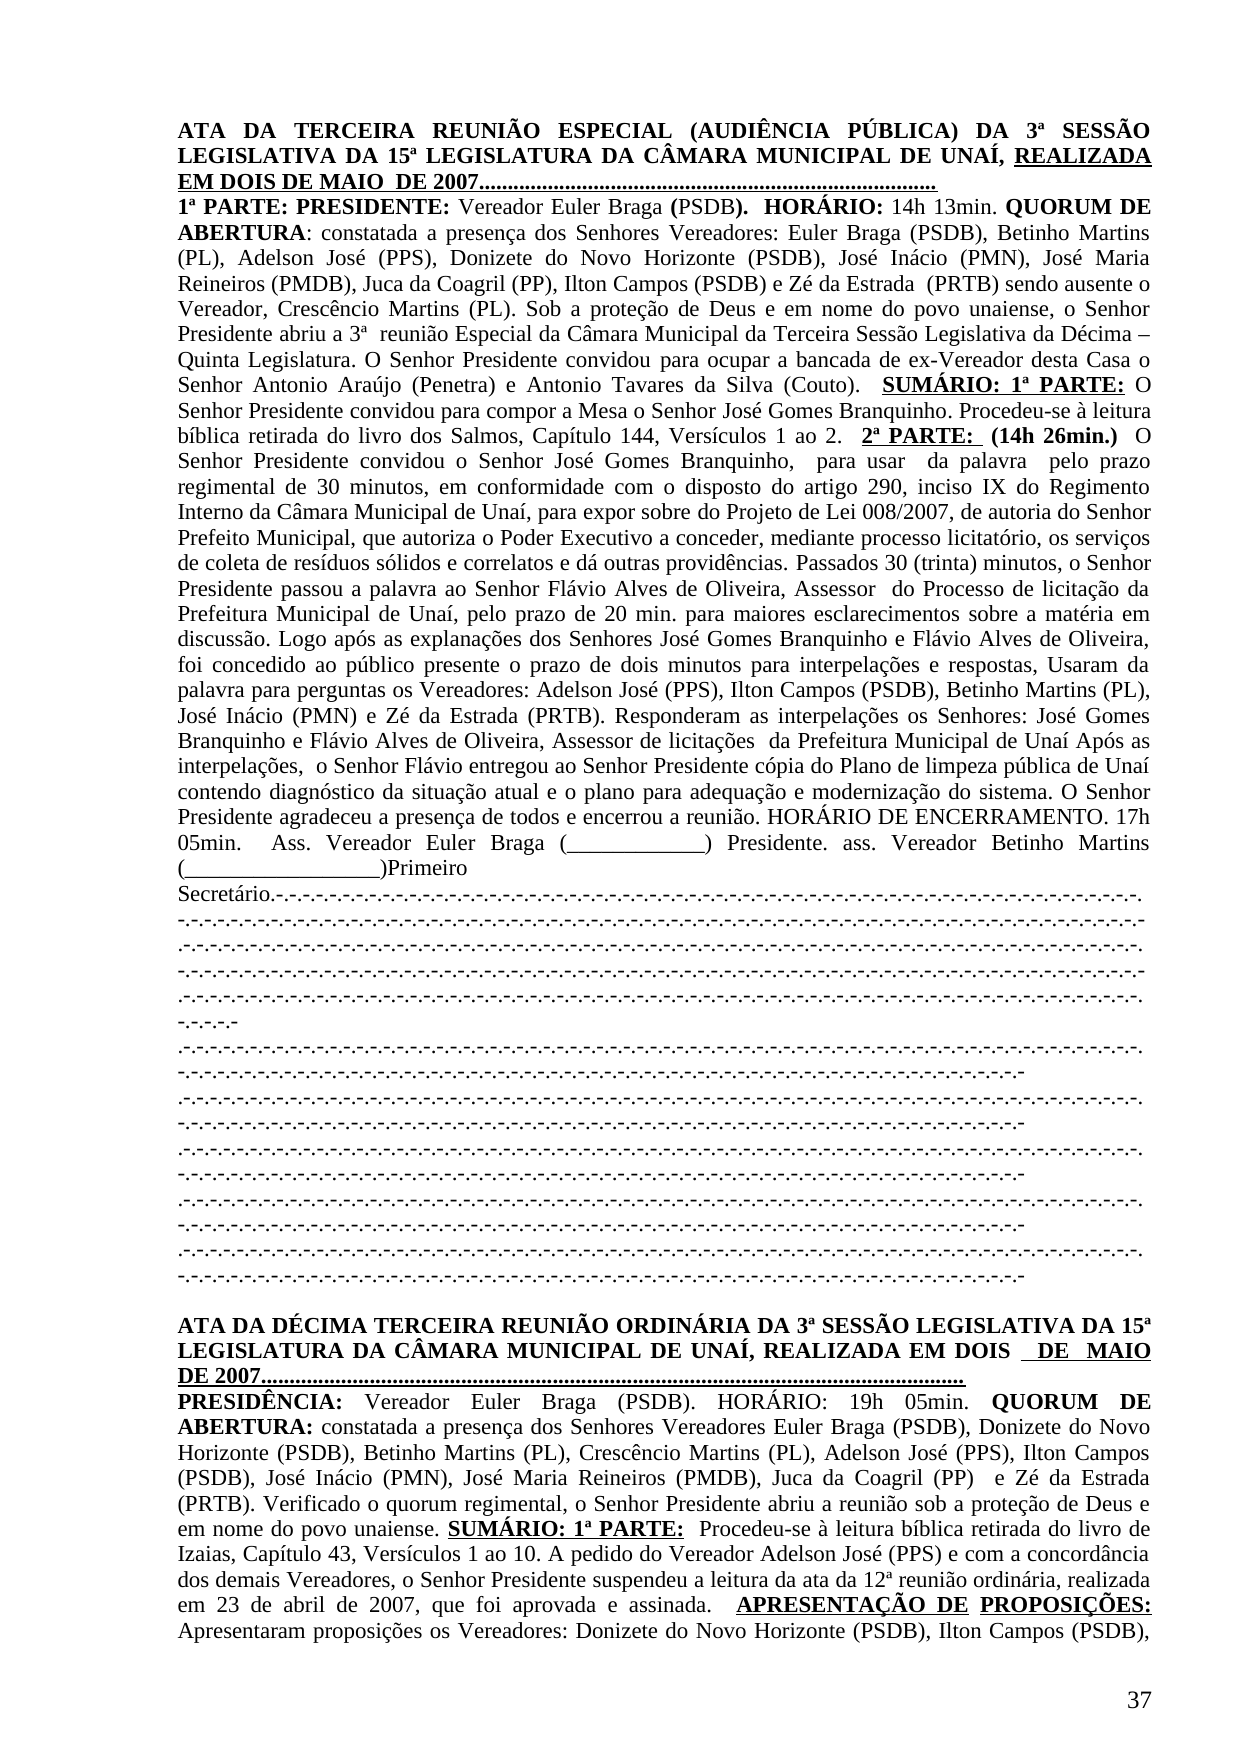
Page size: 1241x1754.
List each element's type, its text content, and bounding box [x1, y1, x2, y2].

text 1ª PARTE: PRESIDENTE: Vereador Euler Braga (PSDB). HORÁRIO: 14h 13min. QUORUM DE ABERTURA: constatada a presença dos Senhores Vereadores: Euler Braga (PSDB), Betinho Martins (PL), Adelson José (PPS), Donizete do Novo Horizonte (PSDB), José Inácio (PMN), José Maria Reineiros (PMDB), Juca da Coagril (PP), Ilton Campos (PSDB) e Zé da Estrada (PRTB) sendo ausente o Vereador, Crescêncio Martins (PL). Sob a proteção de Deus e em nome do povo unaiense, o Senhor Presidente abriu a 3ª reunião Especial da Câmara Municipal da Terceira Sessão Legislativa da Décima – Quinta Legislatura. O Senhor Presidente convidou para ocupar a bancada de ex-Vereador desta Casa o Senhor Antonio Araújo (Penetra) e Antonio Tavares da Silva (Couto). SUMÁRIO: 1ª PARTE: O Senhor Presidente convidou para compor a Mesa o Senhor José Gomes Branquinho. Procedeu-se à leitura bíblica retirada do livro dos Salmos, Capítulo 144, Versículos 1 ao 2. 2ª PARTE: (14h 26min.) O Senhor Presidente convidou o Senhor José Gomes Branquinho, para usar da palavra pelo prazo regimental de 30 minutos, em conformidade com o disposto do artigo 290, inciso IX do Regimento Interno da Câmara Municipal de Unaí, para expor sobre do Projeto de Lei 008/2007, de autoria do Senhor Prefeito Municipal, que autoriza o Poder Executivo a conceder, mediante processo licitatório, os serviços de coleta de resíduos sólidos e correlatos e dá outras providências. Passados 30 (trinta) minutos, o Senhor Presidente passou a palavra ao Senhor Flávio Alves de Oliveira, Assessor do Processo de licitação da Prefeitura Municipal de Unaí, pelo prazo de 20 min. para maiores esclarecimentos sobre a matéria em discussão. Logo após as explanações dos Senhores José Gomes Branquinho e Flávio Alves de Oliveira, foi concedido ao público presente o prazo de dois minutos para interpelações e respostas, Usaram da palavra para perguntas os Vereadores: Adelson José (PPS), Ilton Campos (PSDB), Betinho Martins (PL), José Inácio (PMN) e Zé da Estrada (PRTB). Responderam as interpelações os Senhores: José Gomes Branquinho e Flávio Alves de Oliveira, Assessor de licitações da Prefeitura Municipal de Unaí Após as interpelações, o Senhor Flávio entregou ao Senhor Presidente cópia do Plano de limpeza pública de Unaí contendo diagnóstico da situação atual e o plano para adequação e modernização do sistema. O Senhor Presidente agradeceu a presença de todos e encerrou a reunião. HORÁRIO DE ENCERRAMENTO. 17h 05min. Ass. Vereador Euler Braga (____________) Presidente. ass. Vereador Betinho Martins (_________________)Primeiro Secretário.-.-.-.-.-.-.-.-.-.-.-.-.-.-.-.-.-.-.-.-.-.-.-.-.-.-.-.-.-.-.-.-.-.-.-.-.-.-.-.-.-.-.-.-.-.-.-.-.-.-.-.-.-.-.-.-.-.-.-.-.-.-.-.-.-.-.-.-.-.-.-.-.-.-.-.-.-.-.-.-.-.-.-.-.-.-.-.-.-.-.-.-.-.-.-.-.-.-.-.-.-.-.-.-.-.-.-.-.-.-.-.-.-.-.-.-.-.-.-.-.-.-.-.-.-.-.-.-.-.-.-.-.-.-.-.-.-.-.-.-.-.-.-.-.-.-.-.-.-.-.-.-.-.-.-.-.-.-.-.-.-.-.-.-.-.-.-.-.-.-.-.-.-.-.-.-.-.-.-.-.-.-.-.-.-.-.-.-.-.-.-.-.-.-.-.-.-.-.-.-.-.-.-.-.-.-.-.-.-.-.-.-.-.-.-.-.-.-.-.-.-.-.-.-.-.-.-.-.-.-.-.-.-.-.-.-.-.-.-.-.-.-.-.-.-.-.-.-.-.-.-.-.-.-.-.-.-.-.-.-.-.-.-.-.-.-.-.-.-.-.-.-.-.-.-.-.-.-.-.-.-.-.-.-.-.-.-.-.-.-.-.-.-.-.-.-.-.-.-.-.-.-.-.-.-.-.-.-.-.-.-.-.-.-.-.-.-.-.-.-.-.-.-.-.-.-.-.-.-.-.-.-.-.-.-.-.-.-.-.-.-.-.-.-.-.-.-.-.-.-.-.-.-.-.-.-.-.-.-.- [177, 194, 1152, 1033]
text .-.-.-.-.-.-.-.-.-.-.-.-.-.-.-.-.-.-.-.-.-.-.-.-.-.-.-.-.-.-.-.-.-.-.-.-.-.-.-.-.-.-.-.-.-.-.-.-.-.-.-.-.-.-.-.-.-.-.-.-.-.-.-.-.-.-.-.-.-.-.-.-.-.-.-.-.-.-.-.-.-.-.-.-.-.-.-.-.-.-.-.-.-.-.-.-.-.-.-.-.-.-.-.-.-.-.-.-.-.-.-.-.-.-.-.-.-.-.-.-.-.-.-.-.-.-.-.-.-.-.-.-.-.-.-.- [177, 1236, 1152, 1287]
text .-.-.-.-.-.-.-.-.-.-.-.-.-.-.-.-.-.-.-.-.-.-.-.-.-.-.-.-.-.-.-.-.-.-.-.-.-.-.-.-.-.-.-.-.-.-.-.-.-.-.-.-.-.-.-.-.-.-.-.-.-.-.-.-.-.-.-.-.-.-.-.-.-.-.-.-.-.-.-.-.-.-.-.-.-.-.-.-.-.-.-.-.-.-.-.-.-.-.-.-.-.-.-.-.-.-.-.-.-.-.-.-.-.-.-.-.-.-.-.-.-.-.-.-.-.-.-.-.-.-.-.-.-.-.-.- [177, 1033, 1152, 1084]
text ATA DA TERCEIRA REUNIÃO ESPECIAL (AUDIÊNCIA PÚBLICA) DA 3ª SESSÃO LEGISLATIVA DA 15ª LEGISLATURA DA CÂMARA MUNICIPAL DE UNAÍ, REALIZADA EM DOIS DE MAIO DE 2007................................................................................ [177, 118, 1152, 194]
text ATA DA DÉCIMA TERCEIRA REUNIÃO ORDINÁRIA DA 3ª SESSÃO LEGISLATIVA DA 15ª LEGISLATURA DA CÂMARA MUNICIPAL DE UNAÍ, REALIZADA EM DOIS DE MAIO DE 2007........................................................................................................................... [177, 1313, 1152, 1389]
text .-.-.-.-.-.-.-.-.-.-.-.-.-.-.-.-.-.-.-.-.-.-.-.-.-.-.-.-.-.-.-.-.-.-.-.-.-.-.-.-.-.-.-.-.-.-.-.-.-.-.-.-.-.-.-.-.-.-.-.-.-.-.-.-.-.-.-.-.-.-.-.-.-.-.-.-.-.-.-.-.-.-.-.-.-.-.-.-.-.-.-.-.-.-.-.-.-.-.-.-.-.-.-.-.-.-.-.-.-.-.-.-.-.-.-.-.-.-.-.-.-.-.-.-.-.-.-.-.-.-.-.-.-.-.-.- [177, 1186, 1152, 1236]
text PRESIDÊNCIA: Vereador Euler Braga (PSDB). HORÁRIO: 19h 05min. QUORUM DE ABERTURA: constatada a presença dos Senhores Vereadores Euler Braga (PSDB), Donizete do Novo Horizonte (PSDB), Betinho Martins (PL), Crescêncio Martins (PL), Adelson José (PPS), Ilton Campos (PSDB), José Inácio (PMN), José Maria Reineiros (PMDB), Juca da Coagril (PP) e Zé da Estrada (PRTB). Verificado o quorum regimental, o Senhor Presidente abriu a reunião sob a proteção de Deus e em nome do povo unaiense. SUMÁRIO: 1ª PARTE: Procedeu-se à leitura bíblica retirada do livro de Izaias, Capítulo 43, Versículos 1 ao 10. A pedido do Vereador Adelson José (PPS) e com a concordância dos demais Vereadores, o Senhor Presidente suspendeu a leitura da ata da 12ª reunião ordinária, realizada em 23 de abril de 2007, que foi aprovada e assinada. APRESENTAÇÃO DE PROPOSIÇÕES: Apresentaram proposições os Vereadores: Donizete do Novo Horizonte (PSDB), Ilton Campos (PSDB), [177, 1389, 1152, 1643]
text .-.-.-.-.-.-.-.-.-.-.-.-.-.-.-.-.-.-.-.-.-.-.-.-.-.-.-.-.-.-.-.-.-.-.-.-.-.-.-.-.-.-.-.-.-.-.-.-.-.-.-.-.-.-.-.-.-.-.-.-.-.-.-.-.-.-.-.-.-.-.-.-.-.-.-.-.-.-.-.-.-.-.-.-.-.-.-.-.-.-.-.-.-.-.-.-.-.-.-.-.-.-.-.-.-.-.-.-.-.-.-.-.-.-.-.-.-.-.-.-.-.-.-.-.-.-.-.-.-.-.-.-.-.-.-.- [177, 1084, 1152, 1135]
text .-.-.-.-.-.-.-.-.-.-.-.-.-.-.-.-.-.-.-.-.-.-.-.-.-.-.-.-.-.-.-.-.-.-.-.-.-.-.-.-.-.-.-.-.-.-.-.-.-.-.-.-.-.-.-.-.-.-.-.-.-.-.-.-.-.-.-.-.-.-.-.-.-.-.-.-.-.-.-.-.-.-.-.-.-.-.-.-.-.-.-.-.-.-.-.-.-.-.-.-.-.-.-.-.-.-.-.-.-.-.-.-.-.-.-.-.-.-.-.-.-.-.-.-.-.-.-.-.-.-.-.-.-.-.-.- [177, 1135, 1152, 1186]
